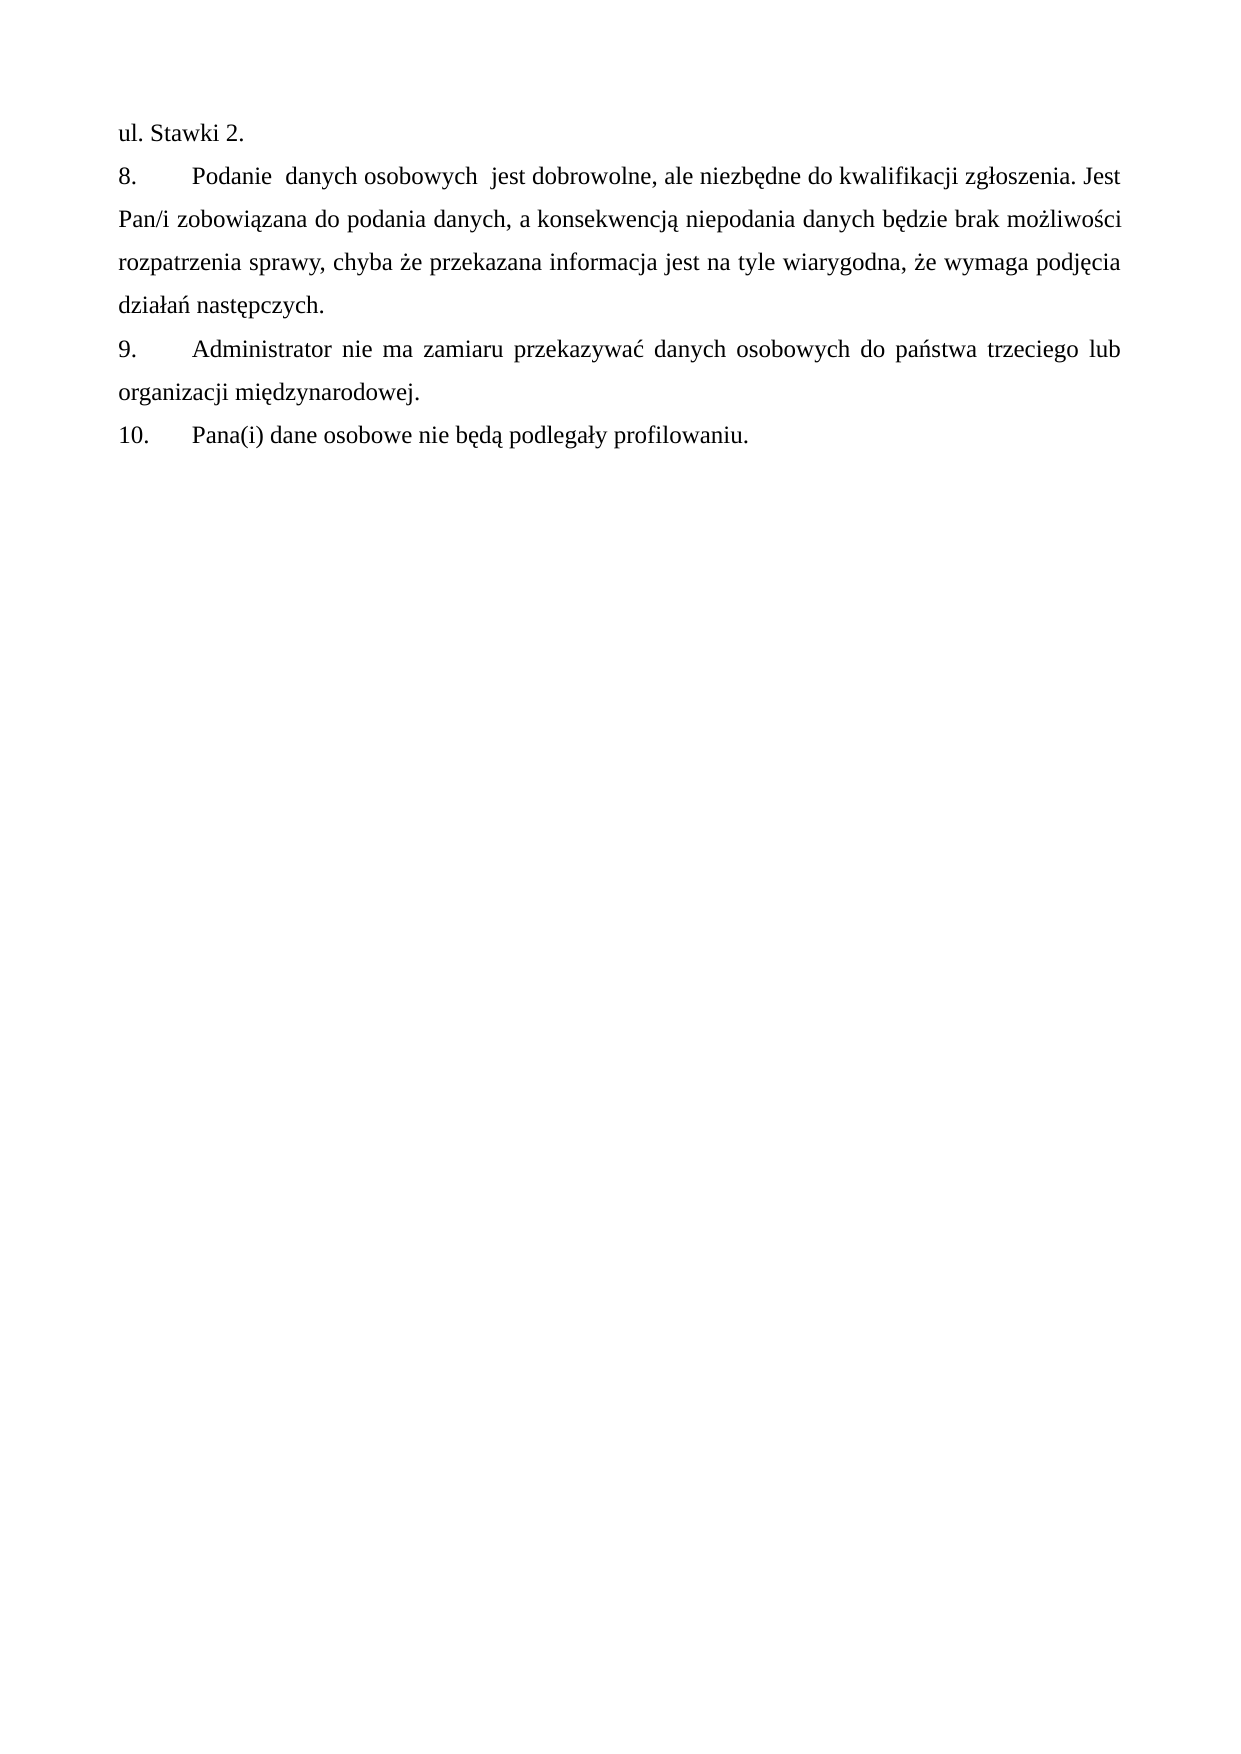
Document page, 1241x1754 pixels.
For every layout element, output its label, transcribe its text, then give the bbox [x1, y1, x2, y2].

list Administrator nie ma zamiaru przekazywać danych osobowych do państwa trzeciego lub organizacji międzynarodowej. [118, 334, 1122, 406]
list Podanie danych osobowych jest dobrowolne, ale niezbędne do kwalifikacji zgłoszenia. Jest Pan/i zobowiązana do podania danych, a konsekwencją niepodania danych będzie brak możliwości rozpatrzenia sprawy, chyba że przekazana informacja jest na tyle wiarygodna, że wymaga podjęcia działań następczych. [118, 161, 1122, 319]
list ul. Stawki 2. [118, 118, 1122, 147]
list Pana(i) dane osobowe nie będą podlegały profilowaniu. [118, 420, 1122, 449]
